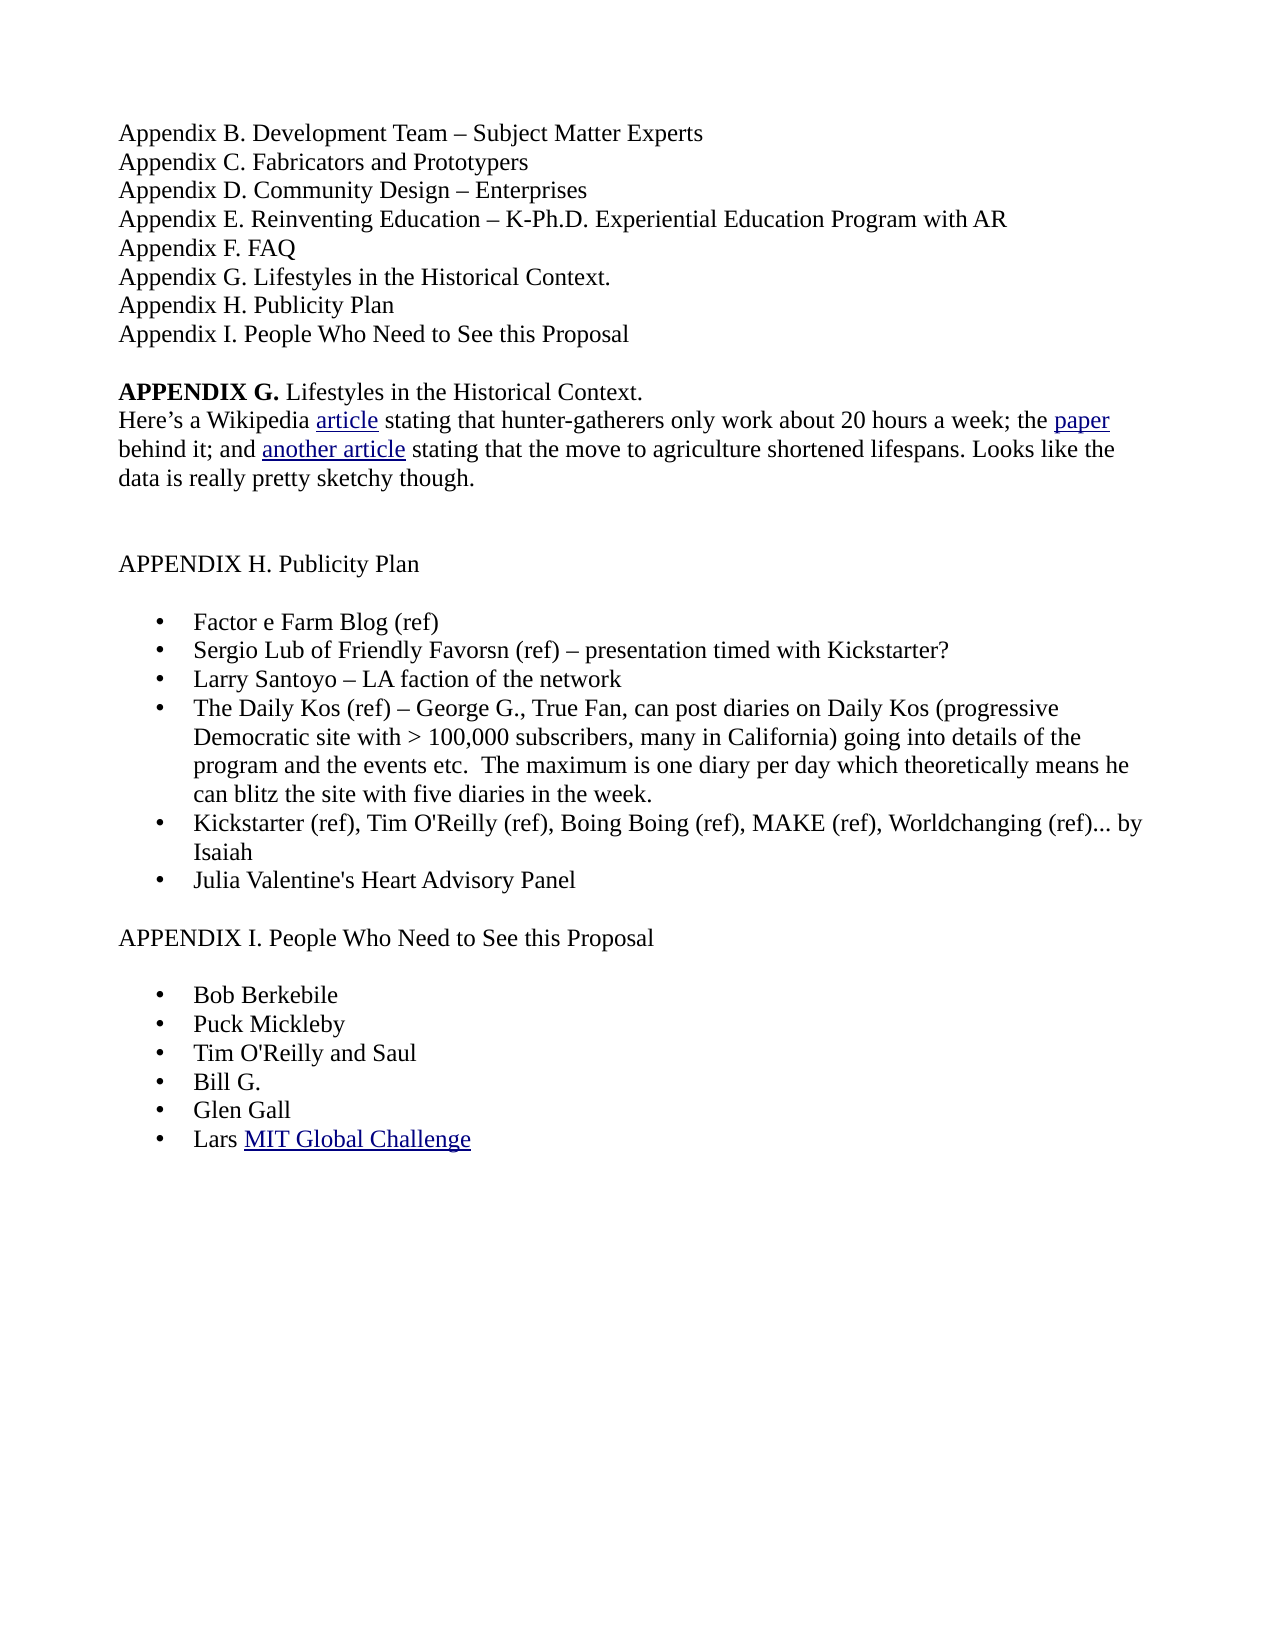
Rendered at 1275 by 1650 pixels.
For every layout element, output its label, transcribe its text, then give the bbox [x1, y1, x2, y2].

list Larry Santoyo – LA faction of the network [156, 664, 1157, 693]
list Puck Mickleby [156, 1009, 1157, 1038]
text Appendix B. Development Team – Subject Matter Experts [118, 118, 1157, 147]
text APPENDIX H. Publicity Plan [118, 549, 1157, 578]
list The Daily Kos (ref) – George G., True Fan, can post diaries on Daily Kos (progressive Democratic site with > 100,000 subscribers, many in California) going into details of the program and the events etc. The maximum is one diary per day which theoretically means he can blitz the site with five diaries in the week. [156, 693, 1157, 808]
text Appendix I. People Who Need to See this Proposal [118, 319, 1157, 348]
list Kickstarter (ref), Tim O'Reilly (ref), Boing Boing (ref), MAKE (ref), Worldchanging (ref)... by Isaiah [156, 808, 1157, 866]
list Factor e Farm Blog (ref) [156, 607, 1157, 636]
list Bill G. [156, 1067, 1157, 1096]
text Appendix E. Reinventing Education – K-Ph.D. Experiential Education Program with AR [118, 204, 1157, 233]
text Appendix G. Lifestyles in the Historical Context. [118, 262, 1157, 291]
text Appendix H. Publicity Plan [118, 291, 1157, 319]
text APPENDIX I. People Who Need to See this Proposal [118, 923, 1157, 952]
list Bob Berkebile [156, 981, 1157, 1009]
text Appendix C. Fabricators and Prototypers [118, 147, 1157, 176]
text Appendix D. Community Design – Enterprises [118, 176, 1157, 204]
text APPENDIX G. Lifestyles in the Historical Context. [118, 377, 1157, 406]
text Here’s a Wikipedia article stating that hunter-gatherers only work about 20 hours a week; the paper behind it; and another article stating that the move to agriculture shortened lifespans. Looks like the data is really pretty sketchy though. [118, 406, 1157, 492]
list Sergio Lub of Friendly Favorsn (ref) – presentation timed with Kickstarter? [156, 636, 1157, 664]
text Appendix F. FAQ [118, 233, 1157, 262]
list Tim O'Reilly and Saul [156, 1038, 1157, 1067]
list Glen Gall [156, 1096, 1157, 1124]
list Lars MIT Global Challenge [156, 1124, 1157, 1153]
list Julia Valentine's Heart Advisory Panel [156, 866, 1157, 894]
